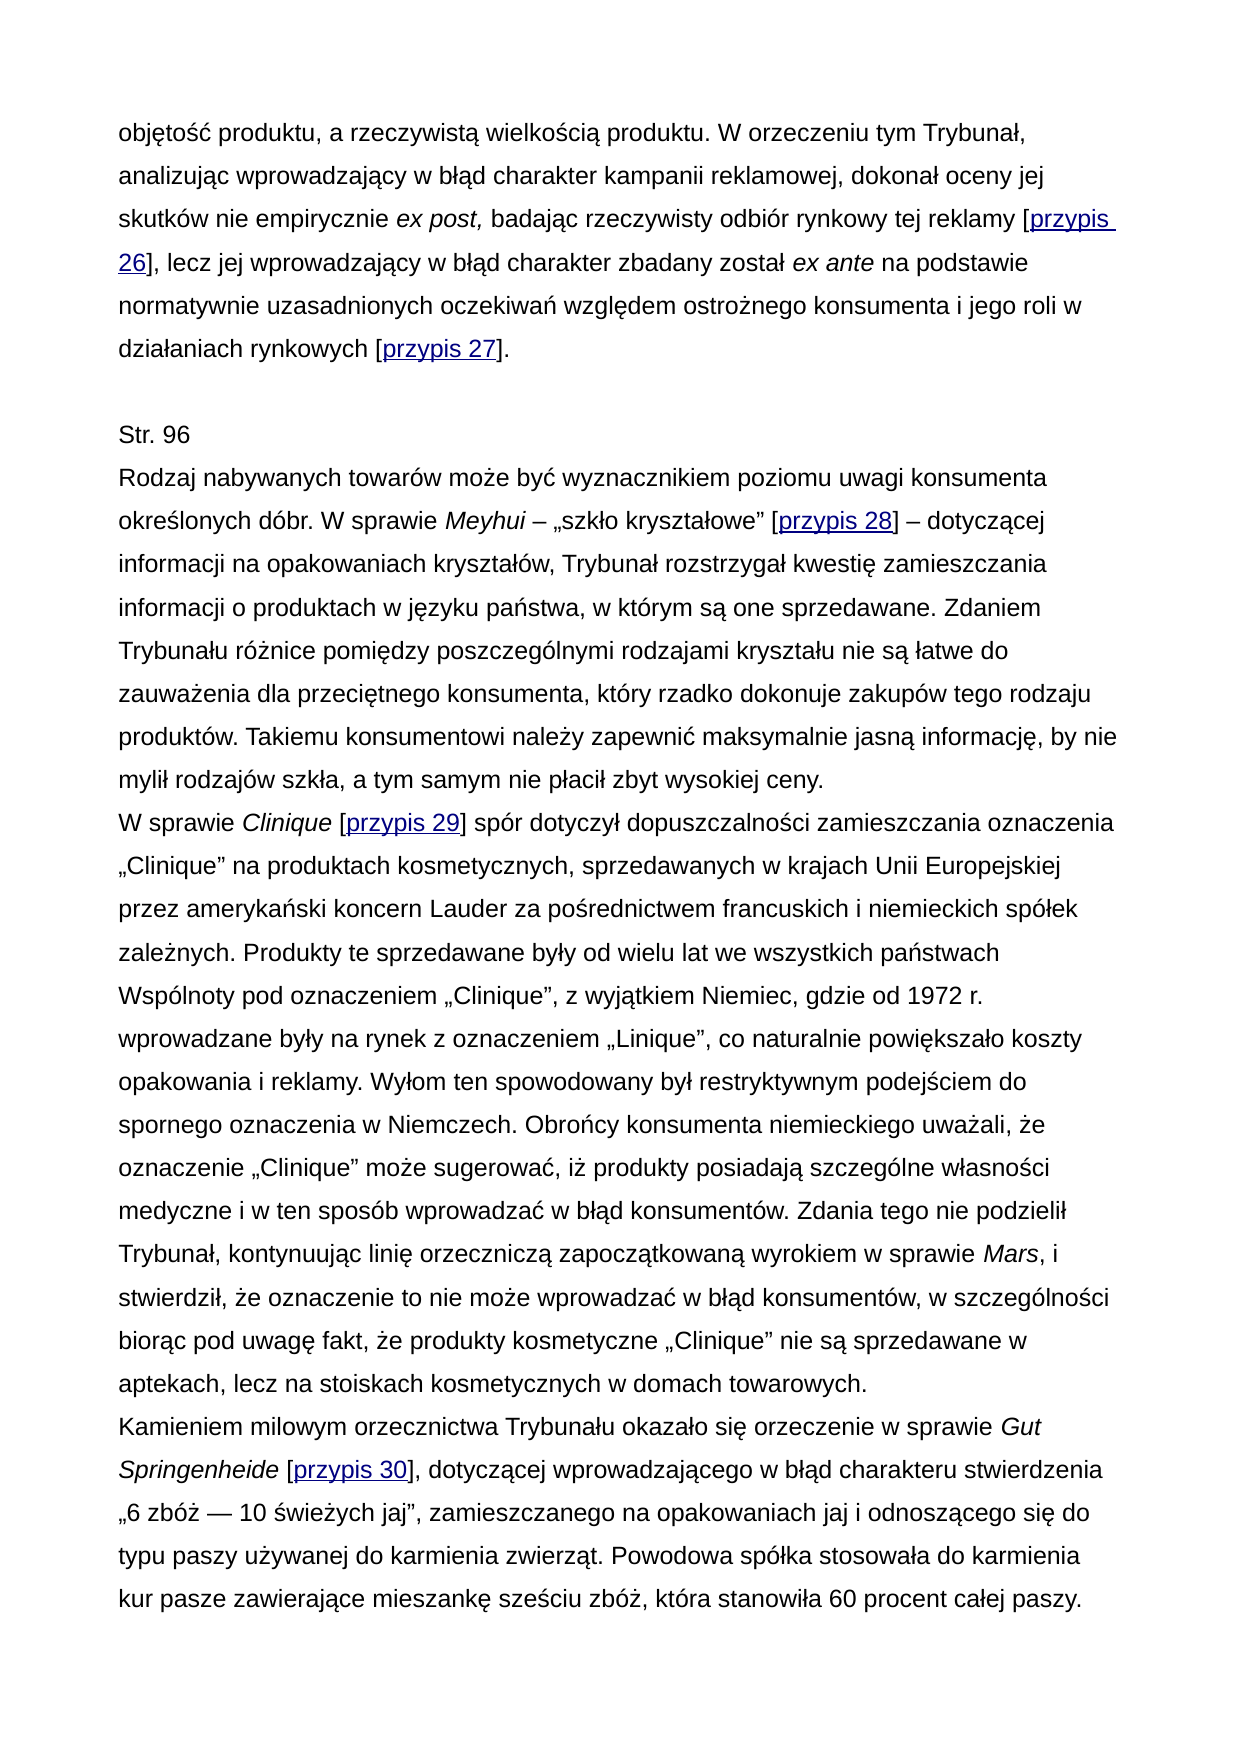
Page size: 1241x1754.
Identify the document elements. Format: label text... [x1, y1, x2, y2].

text W sprawie Clinique [przypis 29] spór dotyczył dopuszczalności zamieszczania oznaczenia „Clinique” na produktach kosmetycznych, sprzedawanych w krajach Unii Europejskiej przez amerykański koncern Lauder za pośrednictwem francuskich i niemieckich spółek zależnych. Produkty te sprzedawane były od wielu lat we wszystkich państwach Wspólnoty pod oznaczeniem „Clinique”, z wyjątkiem Niemiec, gdzie od 1972 r. wprowadzane były na rynek z oznaczeniem „Linique”, co naturalnie powiększało koszty opakowania i reklamy. Wyłom ten spowodowany był restryktywnym podejściem do spornego oznaczenia w Niemczech. Obrońcy konsumenta niemieckiego uważali, że oznaczenie „Clinique” może sugerować, iż produkty posiadają szczególne własności medyczne i w ten sposób wprowadzać w błąd konsumentów. Zdania tego nie podzielił Trybunał, kontynuując linię orzeczniczą zapoczątkowaną wyrokiem w sprawie Mars, i stwierdził, że oznaczenie to nie może wprowadzać w błąd konsumentów, w szczególności biorąc pod uwagę fakt, że produkty kosmetyczne „Clinique” nie są sprzedawane w aptekach, lecz na stoiskach kosmetycznych w domach towarowych. [118, 808, 1122, 1397]
text Str. 96 [118, 420, 1122, 449]
text Rodzaj nabywanych towarów może być wyznacznikiem poziomu uwagi konsumenta określonych dóbr. W sprawie Meyhui – „szkło kryształowe” [przypis 28] – dotyczącej informacji na opakowaniach kryształów, Trybunał rozstrzygał kwestię zamieszczania informacji o produktach w języku państwa, w którym są one sprzedawane. Zdaniem Trybunału różnice pomiędzy poszczególnymi rodzajami kryształu nie są łatwe do zauważenia dla przeciętnego konsumenta, który rzadko dokonuje zakupów tego rodzaju produktów. Takiemu konsumentowi należy zapewnić maksymalnie jasną informację, by nie mylił rodzajów szkła, a tym samym nie płacił zbyt wysokiej ceny. [118, 463, 1122, 794]
text objętość produktu, a rzeczywistą wielkością produktu. W orzeczeniu tym Trybunał, analizując wprowadzający w błąd charakter kampanii reklamowej, dokonał oceny jej skutków nie empirycznie ex post, badając rzeczywisty odbiór rynkowy tej reklamy [przypis 26], lecz jej wprowadzający w błąd charakter zbadany został ex ante na podstawie normatywnie uzasadnionych oczekiwań względem ostrożnego konsumenta i jego roli w działaniach rynkowych [przypis 27]. [118, 118, 1122, 362]
text Kamieniem milowym orzecznictwa Trybunału okazało się orzeczenie w sprawie Gut Springenheide [przypis 30], dotyczącej wprowadzającego w błąd charakteru stwierdzenia „6 zbóż — 10 świeżych jaj”, zamieszczanego na opakowaniach jaj i odnoszącego się do typu paszy używanej do karmienia zwierząt. Powodowa spółka stosowała do karmienia kur pasze zawierające mieszankę sześciu zbóż, która stanowiła 60 procent całej paszy. [118, 1412, 1122, 1613]
